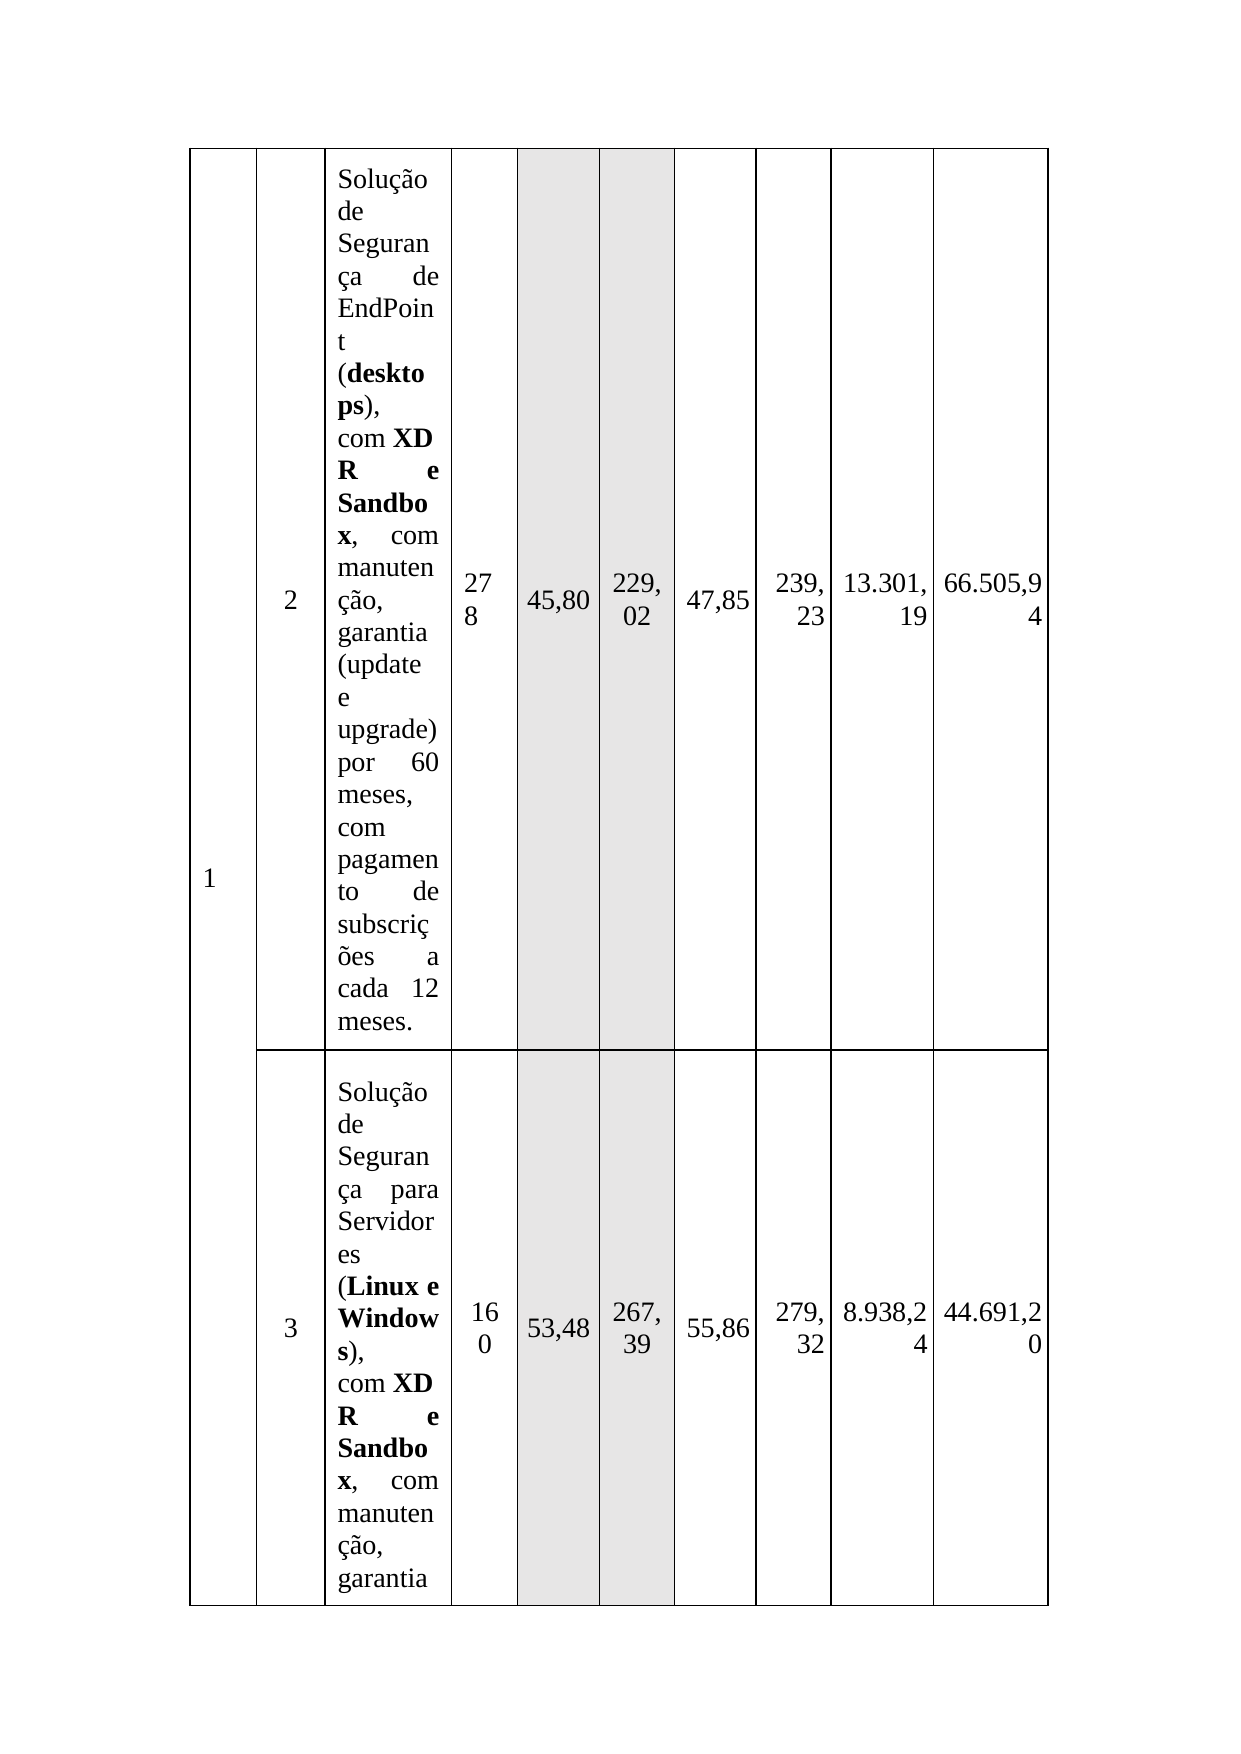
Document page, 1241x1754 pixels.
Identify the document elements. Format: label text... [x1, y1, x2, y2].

table_cell Solução de Segurança de EndPoint (desktops), com XDR e Sandbox, com manutenção, garantia (update e upgrade) por 60 meses, com pagamento de subscrições a cada 12 meses. [326, 149, 451, 1049]
table_cell Solução de Segurança para Servidores (Linux e Windows), com XDR e Sandbox, com manutenção, garantia [326, 1051, 451, 1605]
table_cell 2 [257, 149, 324, 1049]
table_cell 3 [257, 1051, 324, 1605]
table_cell 8.938,24 [832, 1051, 933, 1605]
table_cell 278 [452, 149, 517, 1049]
table_cell 1 [191, 149, 256, 1605]
table_cell 267,39 [600, 1051, 674, 1605]
table_cell 279,32 [757, 1051, 830, 1605]
table_cell 45,80 [518, 149, 599, 1049]
table_cell 55,86 [675, 1051, 755, 1605]
table_cell 229,02 [600, 149, 674, 1049]
table_cell 44.691,20 [934, 1051, 1047, 1605]
table_cell 239,23 [757, 149, 830, 1049]
table_cell 13.301,19 [832, 149, 933, 1049]
table_cell 47,85 [675, 149, 755, 1049]
table_cell 160 [452, 1051, 517, 1605]
table_cell 66.505,94 [934, 149, 1047, 1049]
table_cell 53,48 [518, 1051, 599, 1605]
